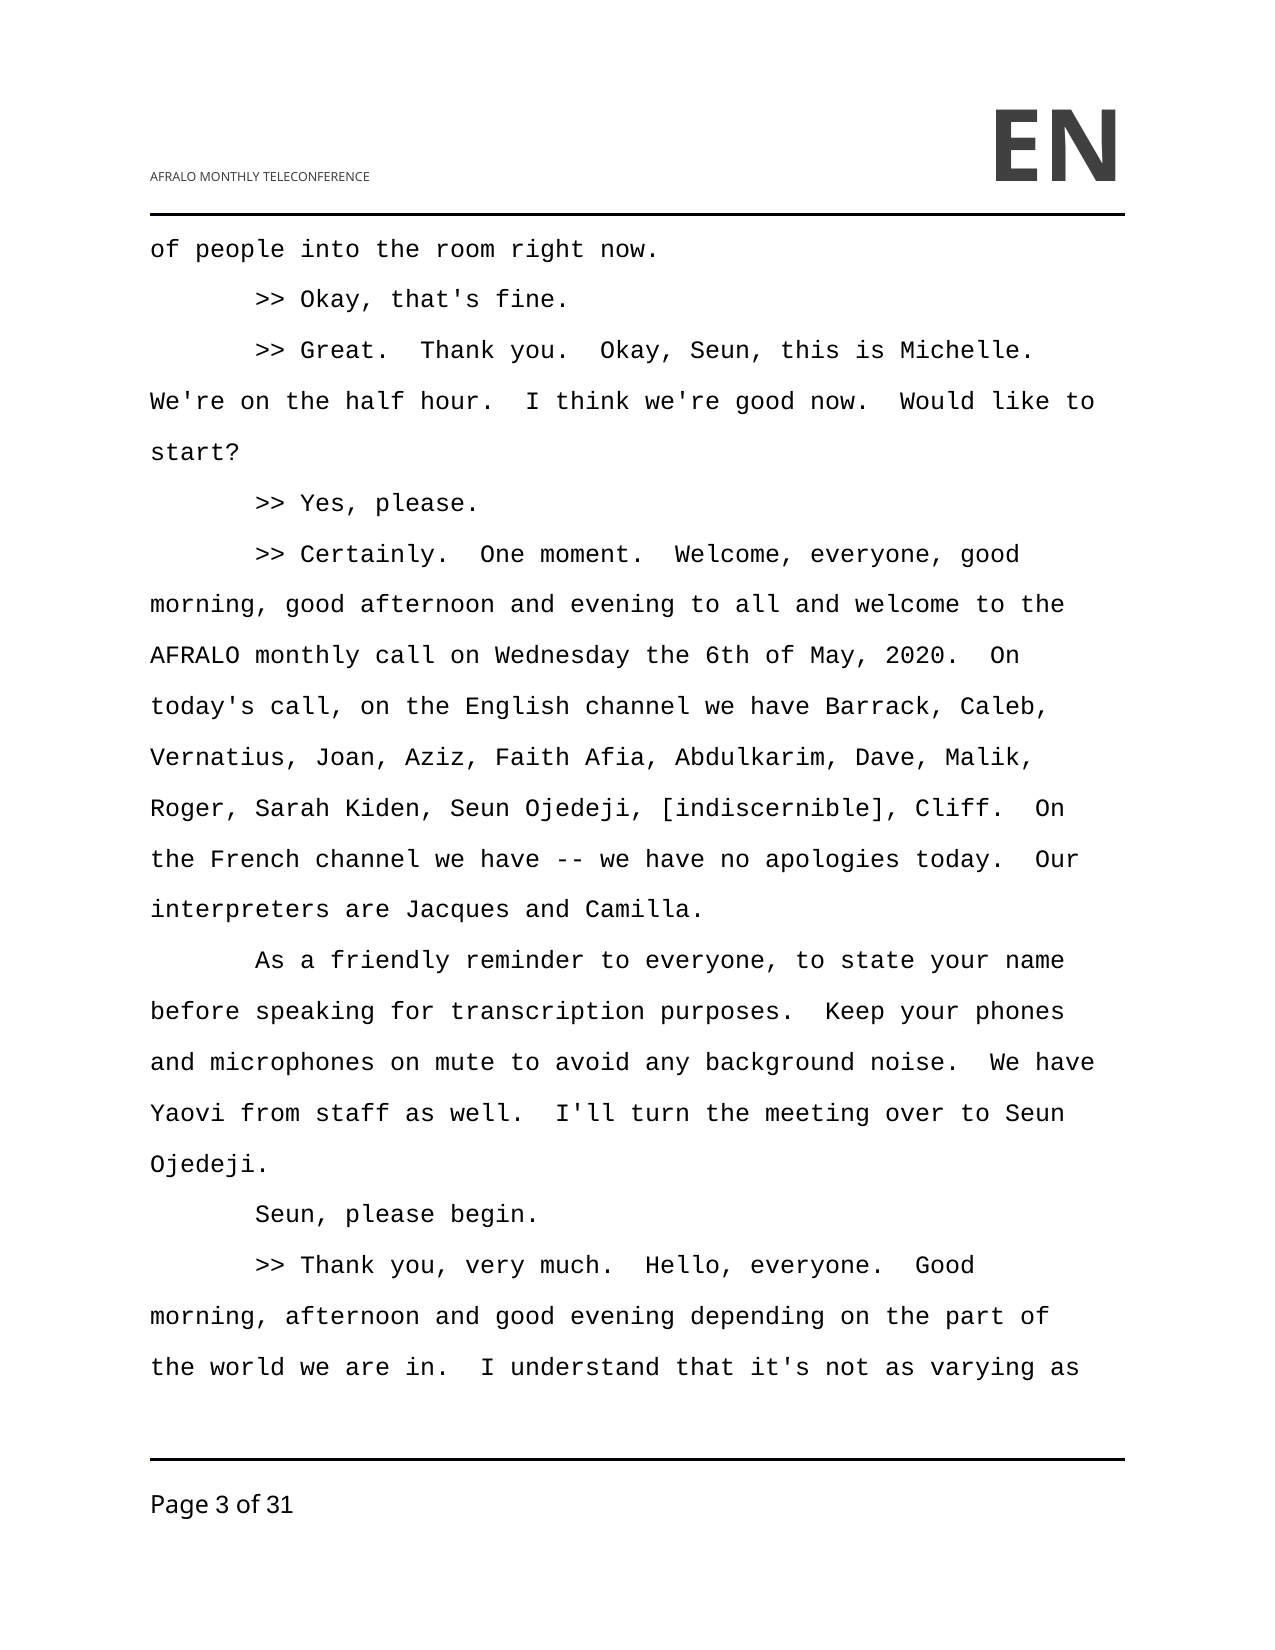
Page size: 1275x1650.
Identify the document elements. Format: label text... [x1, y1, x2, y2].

text >> Great. Thank you. Okay, Seun, this is Michelle. We're on the half hour. I think we're good now. Would like to start? [150, 318, 1110, 471]
text of people into the room right now. [150, 216, 1110, 267]
text Seun, please begin. [150, 1182, 1110, 1233]
text As a friendly reminder to everyone, to state your name before speaking for transcription purposes. Keep your phones and microphones on mute to avoid any background noise. We have Yaovi from staff as well. I'll turn the meeting over to Seun Ojedeji. [150, 928, 1110, 1182]
text >> Thank you, very much. Hello, everyone. Good morning, afternoon and good evening depending on the part of the world we are in. I understand that it's not as varying as [150, 1233, 1110, 1386]
text >> Yes, please. [150, 471, 1110, 521]
text >> Okay, that's fine. [150, 267, 1110, 318]
text >> Certainly. One moment. Welcome, everyone, good morning, good afternoon and evening to all and welcome to the AFRALO monthly call on Wednesday the 6th of May, 2020. On today's call, on the English channel we have Barrack, Caleb, Vernatius, Joan, Aziz, Faith Afia, Abdulkarim, Dave, Malik, Roger, Sarah Kiden, Seun Ojedeji, [indiscernible], Cliff. On the French channel we have ‑‑ we have no apologies today. Our interpreters are Jacques and Camilla. [150, 521, 1110, 928]
